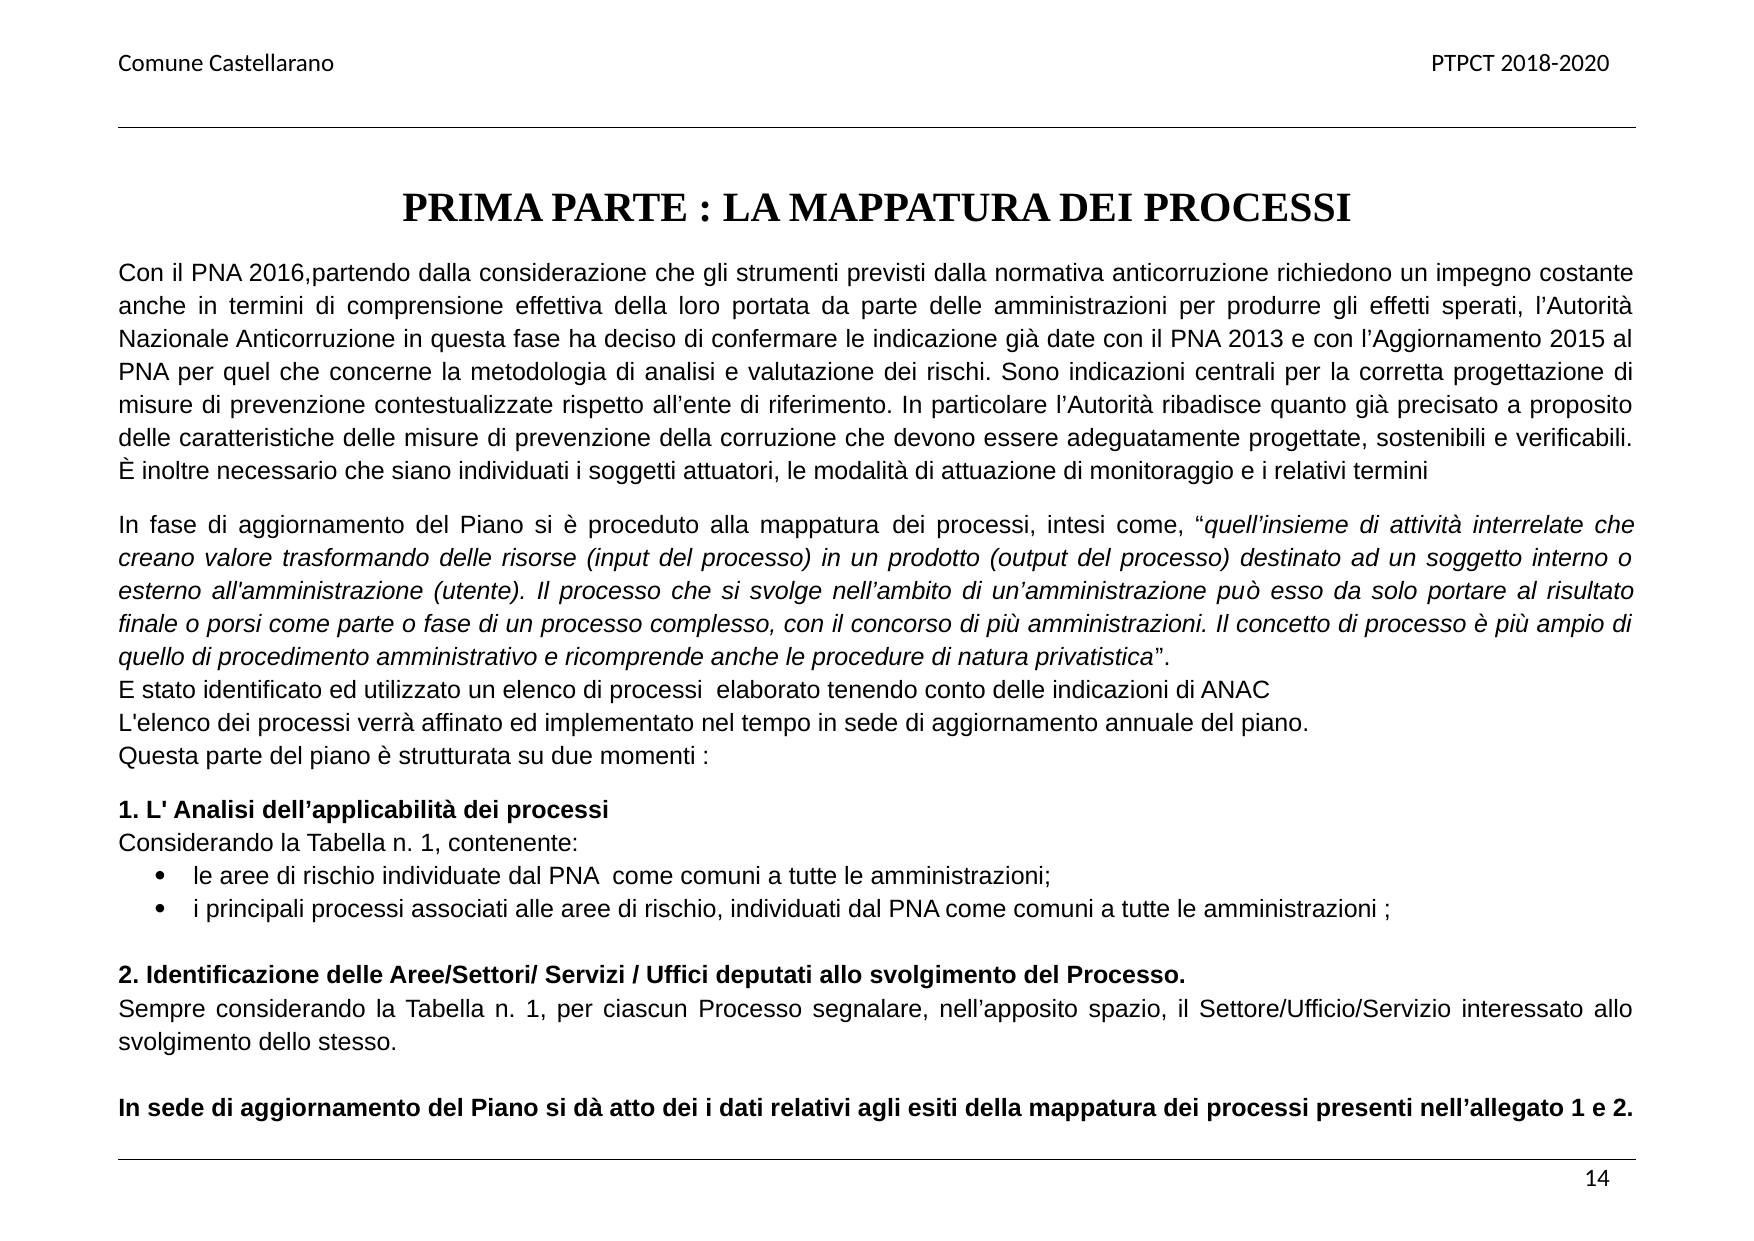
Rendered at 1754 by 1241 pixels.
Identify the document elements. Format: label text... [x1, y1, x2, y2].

text Considerando la Tabella n. 1, contenente: [118, 828, 1636, 857]
text PRIMA PARTE : LA MAPPATURA DEI PROCESSI [118, 182, 1636, 230]
list le aree di rischio individuate dal PNA come comuni a tutte le amministrazioni; [156, 861, 1636, 890]
text In sede di aggiornamento del Piano si dà atto dei i dati relativi agli esiti della mappatura dei processi presenti nell’allegato 1 e 2. [118, 1093, 1636, 1121]
list Questa parte del piano è strutturata su due momenti : [118, 741, 1636, 770]
text 1. L' Analisi dell’applicabilità dei processi [118, 795, 1636, 824]
list L'elenco dei processi verrà affinato ed implementato nel tempo in sede di aggiornamento annuale del piano. [118, 708, 1636, 737]
text 2. Identificazione delle Aree/Settori/ Servizi / Uffici deputati allo svolgimento del Processo. [118, 961, 1636, 989]
text Con il PNA 2016,partendo dalla considerazione che gli strumenti previsti dalla normativa anticorruzione richiedono un impegno costante anche in termini di comprensione effettiva della loro portata da parte delle amministrazioni per produrre gli effetti sperati, l’Autorità Nazionale Anticorruzione in questa fase ha deciso di confermare le indicazione già date con il PNA 2013 e con l’Aggiornamento 2015 al PNA per quel che concerne la metodologia di analisi e valutazione dei rischi. Sono indicazioni centrali per la corretta progettazione di misure di prevenzione contestualizzate rispetto all’ente di riferimento. In particolare l’Autorità ribadisce quanto già precisato a proposito delle caratteristiche delle misure di prevenzione della corruzione che devono essere adeguatamente progettate, sostenibili e verificabili. È inoltre necessario che siano individuati i soggetti attuatori, le modalità di attuazione di monitoraggio e i relativi termini [118, 258, 1636, 485]
list In fase di aggiornamento del Piano si è proceduto alla mappatura dei processi, intesi come, “quell’insieme di attività interrelate che creano valore trasformando delle risorse (input del processo) in un prodotto (output del processo) destinato ad un soggetto interno o esterno all'amministrazione (utente). Il processo che si svolge nell’ambito di un’amministrazione può esso da solo portare al risultato finale o porsi come parte o fase di un processo complesso, con il concorso di più amministrazioni. Il concetto di processo è più ampio di quello di procedimento amministrativo e ricomprende anche le procedure di natura privatistica”. [118, 510, 1636, 671]
list E stato identificato ed utilizzato un elenco di processi elaborato tenendo conto delle indicazioni di ANAC [118, 675, 1636, 704]
text Sempre considerando la Tabella n. 1, per ciascun Processo segnalare, nell’apposito spazio, il Settore/Ufficio/Servizio interessato allo svolgimento dello stesso. [118, 993, 1636, 1055]
list i principali processi associati alle aree di rischio, individuati dal PNA come comuni a tutte le amministrazioni ; [156, 894, 1636, 923]
